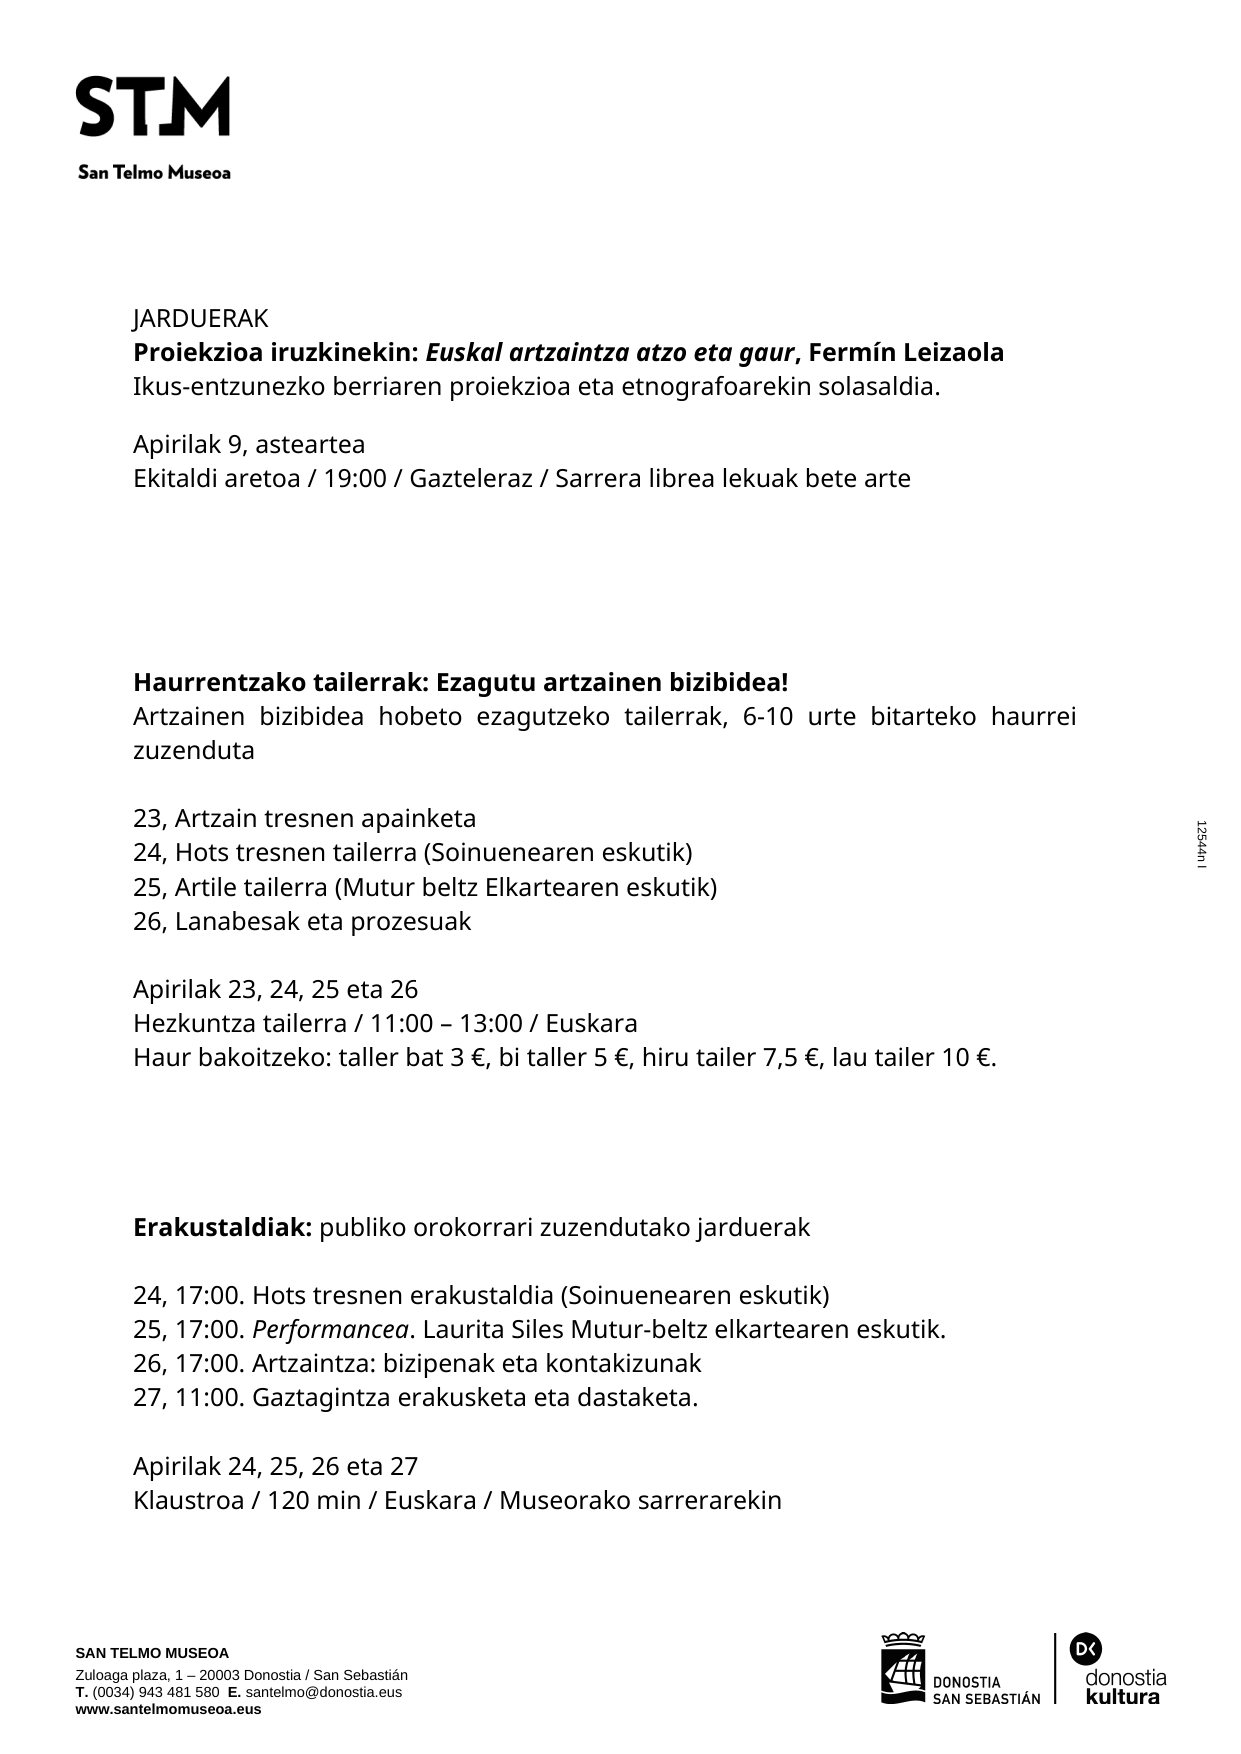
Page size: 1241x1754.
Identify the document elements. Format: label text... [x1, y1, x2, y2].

text 24, Hots tresnen tailerra (Soinuenearen eskutik) [133, 835, 1078, 869]
picture [881, 1632, 1167, 1704]
text Klaustroa / 120 min / Euskara / Museorako sarrerarekin [133, 1482, 1078, 1516]
text Haur bakoitzeko: taller bat 3 €, bi taller 5 €, hiru tailer 7,5 €, lau tailer 10 €. [133, 1039, 1078, 1073]
text 24, 17:00. Hots tresnen erakustaldia (Soinuenearen eskutik) [133, 1278, 1078, 1312]
text JARDUERAK [133, 300, 1078, 334]
text 23, Artzain tresnen apainketa [133, 801, 1078, 835]
text Proiekzioa iruzkinekin: Euskal artzaintza atzo eta gaur, Fermín Leizaola [133, 334, 1078, 368]
text 26, Lanabesak eta prozesuak [133, 903, 1078, 937]
text Ekitaldi aretoa / 19:00 / Gazteleraz / Sarrera librea lekuak bete arte [133, 460, 1078, 494]
picture [75, 73, 234, 182]
text 26, 17:00. Artzaintza: bizipenak eta kontakizunak [133, 1346, 1078, 1380]
text Hezkuntza tailerra / 11:00 – 13:00 / Euskara [133, 1005, 1078, 1039]
text Apirilak 23, 24, 25 eta 26 [133, 971, 1078, 1005]
text Apirilak 9, asteartea [133, 426, 1078, 460]
text 25, Artile tailerra (Mutur beltz Elkartearen eskutik) [133, 869, 1078, 903]
text Haurrentzako tailerrak: Ezagutu artzainen bizibidea! [133, 665, 1078, 699]
text 25, 17:00. Performancea. Laurita Siles Mutur-beltz elkartearen eskutik. [133, 1312, 1078, 1346]
text Ikus-entzunezko berriaren proiekzioa eta etnografoarekin solasaldia. [133, 368, 1078, 402]
text Apirilak 24, 25, 26 eta 27 [133, 1448, 1078, 1482]
text Artzainen bizibidea hobeto ezagutzeko tailerrak, 6-10 urte bitarteko haurrei zuzenduta [133, 699, 1078, 767]
text Erakustaldiak: publiko orokorrari zuzendutako jarduerak [133, 1210, 1078, 1244]
text 27, 11:00. Gaztagintza erakusketa eta dastaketa. [133, 1380, 1078, 1414]
